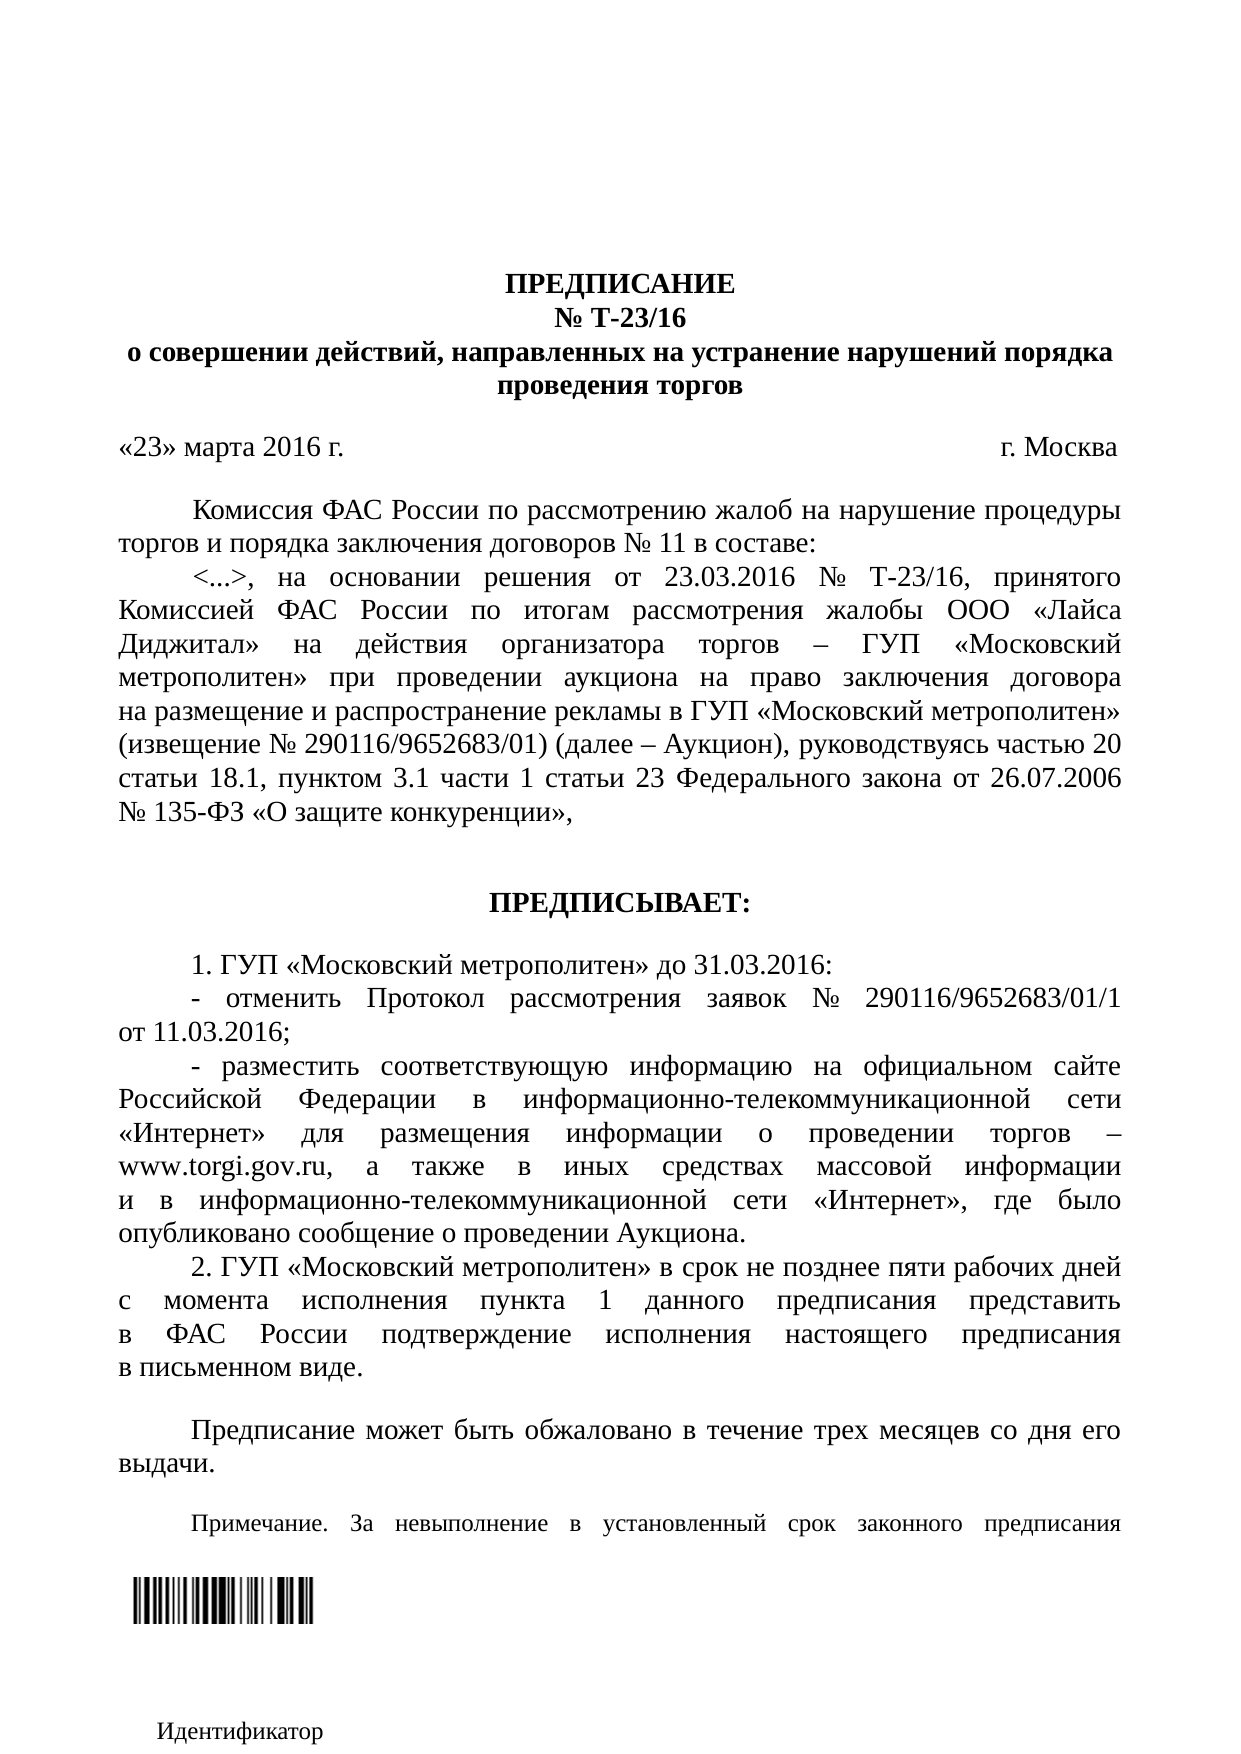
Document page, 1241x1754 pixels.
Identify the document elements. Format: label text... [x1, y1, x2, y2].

text <...>, на основании решения от 23.03.2016 № Т-23/16, принятого Комиссией ФАС России по итогам рассмотрения жалобы ООО «Лайса Диджитал» на действия организатора торгов – ГУП «Московский метрополитен» при проведении аукциона на право заключения договора на размещение и распространение рекламы в ГУП «Московский метрополитен» (извещение № 290116/9652683/01) (далее – Аукцион), руководствуясь частью 20 статьи 18.1, пунктом 3.1 части 1 статьи 23 Федерального закона от 26.07.2006 № 135-ФЗ «О защите конкуренции», [118, 559, 1122, 827]
text Примечание. За невыполнение в установленный срок законного предписания [118, 1508, 1122, 1536]
text Комиссия ФАС России по рассмотрению жалоб на нарушение процедуры торгов и порядка заключения договоров № 11 в составе: [118, 492, 1122, 559]
text 1. ГУП «Московский метрополитен» до 31.03.2016: [118, 947, 1122, 981]
text - отменить Протокол рассмотрения заявок № 290116/9652683/01/1 от 11.03.2016; [118, 981, 1122, 1048]
text 2. ГУП «Московский метрополитен» в срок не позднее пяти рабочих дней с момента исполнения пункта 1 данного предписания представить в ФАС России подтверждение исполнения настоящего предписания в письменном виде. [118, 1249, 1122, 1383]
text о совершении действий, направленных на устранение нарушений порядка проведения торгов [118, 334, 1122, 401]
text - разместить соответствующую информацию на официальном сайте Российской Федерации в информационно-телекоммуникационной сети «Интернет» для размещения информации о проведении торгов – www.torgi.gov.ru, а также в иных средствах массовой информации и в информационно-телекоммуникационной сети «Интернет», где было опубликовано сообщение о проведении Аукциона. [118, 1048, 1122, 1249]
text ПРЕДПИСЫВАЕТ: [118, 885, 1122, 918]
text № Т-23/16 [118, 300, 1122, 334]
picture [118, 1577, 331, 1624]
text «23» марта 2016 г. г. Москва [118, 429, 1122, 463]
text Предписание может быть обжаловано в течение трех месяцев со дня его выдачи. [118, 1412, 1122, 1479]
text ПРЕДПИСАНИЕ [118, 267, 1122, 300]
